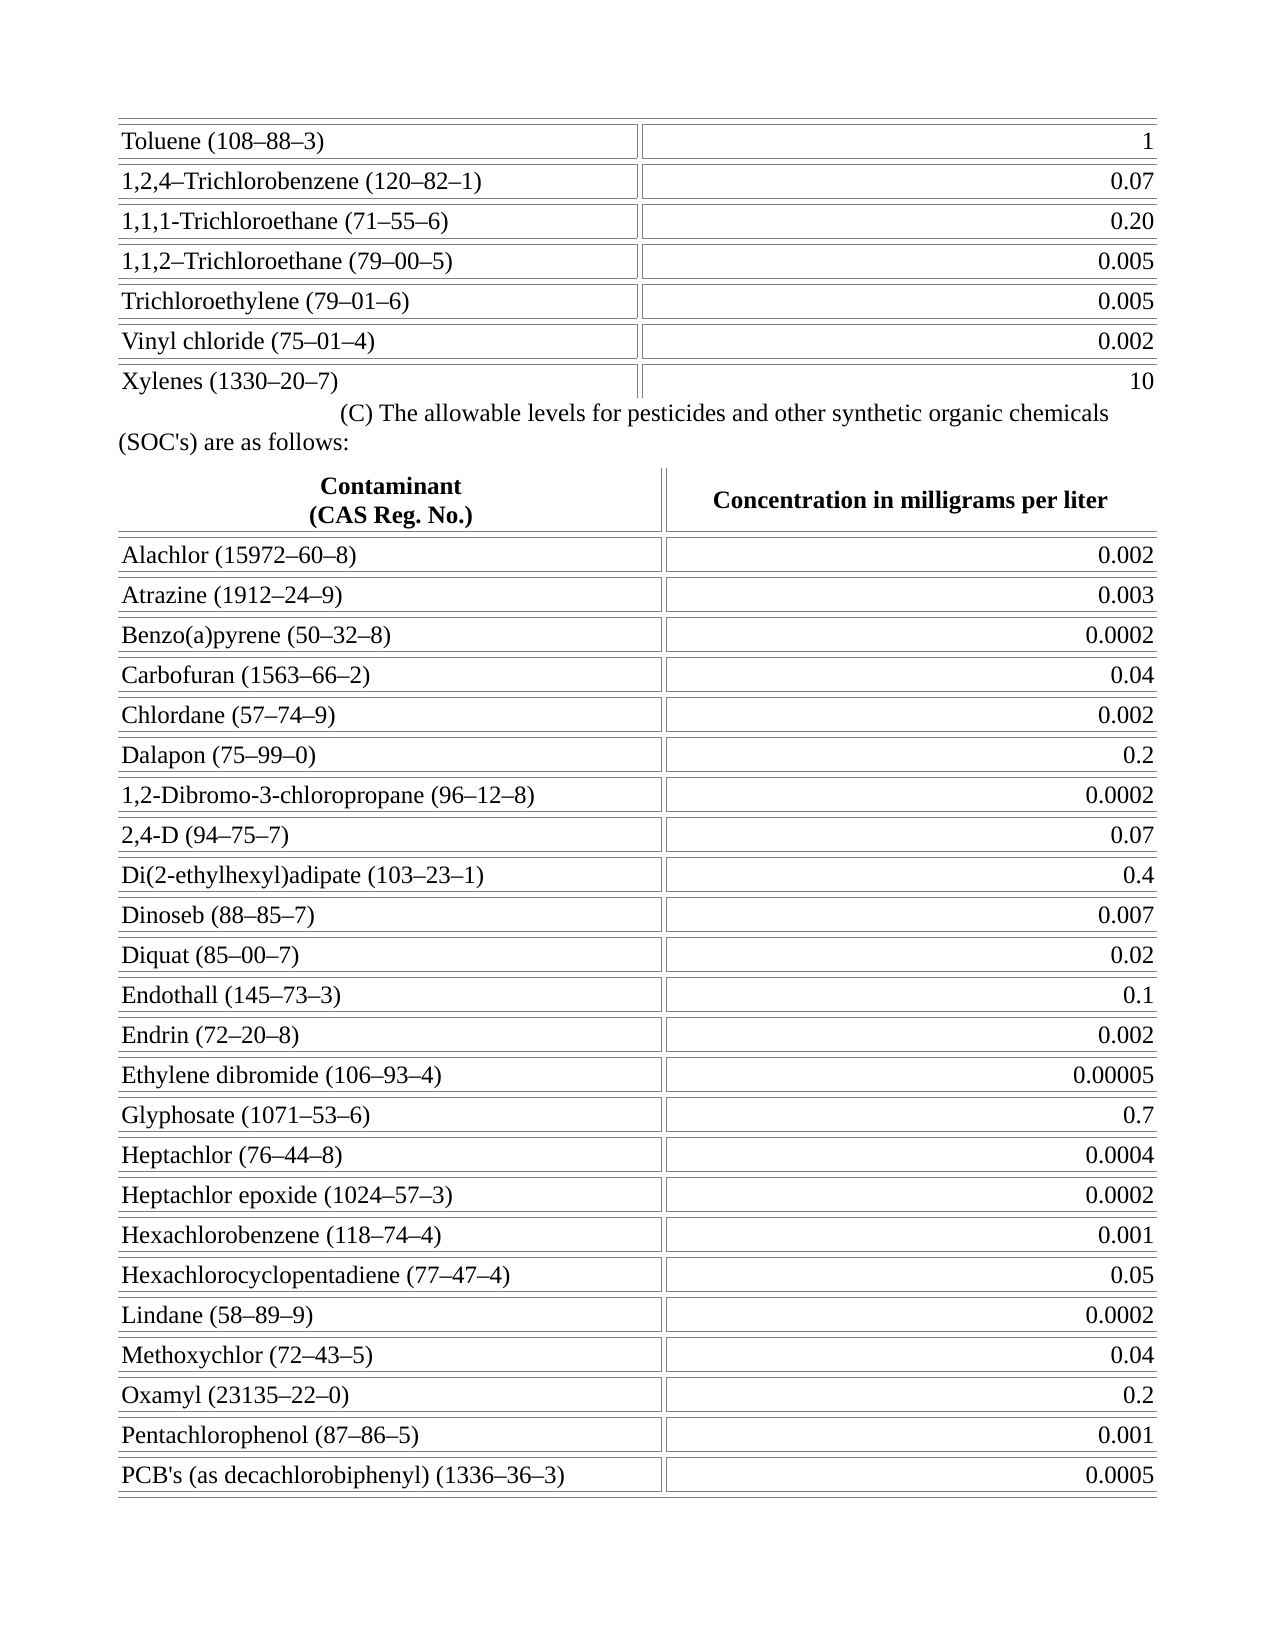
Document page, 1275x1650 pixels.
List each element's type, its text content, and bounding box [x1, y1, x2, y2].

table_cell 0.007 [664, 891, 1157, 931]
table_cell Hexachlorocyclopentadiene (77–47–4) [118, 1251, 663, 1291]
table_cell Glyphosate (1071–53–6) [118, 1091, 663, 1131]
table_cell 0.04 [664, 1331, 1157, 1371]
table_cell 2,4-D (94–75–7) [118, 811, 663, 851]
table_cell 0.0002 [664, 1171, 1157, 1211]
table_cell Heptachlor (76–44–8) [118, 1131, 663, 1171]
text (C) The allowable levels for pesticides and other synthetic organic chemicals (SOC's) are as follows: [118, 398, 1157, 456]
table_cell Methoxychlor (72–43–5) [118, 1331, 663, 1371]
table_cell Endothall (145–73–3) [118, 971, 663, 1011]
table_cell Diquat (85–00–7) [118, 931, 663, 971]
table_cell Vinyl chloride (75–01–4) [118, 318, 640, 358]
table_cell Benzo(a)pyrene (50–32–8) [118, 611, 663, 651]
table_cell Di(2-ethylhexyl)adipate (103–23–1) [118, 851, 663, 891]
table_cell 1,2,4–Trichlorobenzene (120–82–1) [118, 158, 640, 198]
table_cell 0.002 [664, 1011, 1157, 1051]
table_cell PCB's (as decachlorobiphenyl) (1336–36–3) [118, 1451, 663, 1491]
table_cell Dinoseb (88–85–7) [118, 891, 663, 931]
table_cell 1 [640, 119, 1157, 158]
table_cell 0.00005 [664, 1051, 1157, 1091]
table_cell 10 [640, 358, 1157, 398]
table_cell 0.0002 [664, 771, 1157, 811]
table_cell 0.001 [664, 1411, 1157, 1451]
table_cell Lindane (58–89–9) [118, 1291, 663, 1331]
table_cell 0.1 [664, 971, 1157, 1011]
table_cell Xylenes (1330–20–7) [118, 358, 640, 398]
table_cell 0.002 [664, 691, 1157, 731]
table_cell 0.003 [664, 571, 1157, 611]
table_cell 0.07 [640, 158, 1157, 198]
table_cell Dalapon (75–99–0) [118, 731, 663, 771]
table_cell 0.0002 [664, 611, 1157, 651]
table_cell 0.2 [664, 731, 1157, 771]
table_cell 0.005 [640, 278, 1157, 318]
table_header Contaminant (CAS Reg. No.) [118, 468, 661, 531]
table_cell Ethylene dibromide (106–93–4) [118, 1051, 663, 1091]
table_cell Atrazine (1912–24–9) [118, 571, 663, 611]
table_cell 0.2 [664, 1371, 1157, 1411]
table_cell 0.7 [664, 1091, 1157, 1131]
table_cell 1,1,1-Trichloroethane (71–55–6) [118, 198, 640, 238]
table_cell Hexachlorobenzene (118–74–4) [118, 1211, 663, 1251]
table_cell Chlordane (57–74–9) [118, 691, 663, 731]
table_cell Carbofuran (1563–66–2) [118, 651, 663, 691]
table_cell 0.04 [664, 651, 1157, 691]
table_cell 0.0004 [664, 1131, 1157, 1171]
table_cell Heptachlor epoxide (1024–57–3) [118, 1171, 663, 1211]
table_cell Alachlor (15972–60–8) [118, 531, 663, 571]
table_cell 1,2-Dibromo-3-chloropropane (96–12–8) [118, 771, 663, 811]
table_cell 0.07 [664, 811, 1157, 851]
table_cell 0.002 [664, 531, 1157, 571]
table_cell 0.0002 [664, 1291, 1157, 1331]
table_cell Oxamyl (23135–22–0) [118, 1371, 663, 1411]
table_cell Endrin (72–20–8) [118, 1011, 663, 1051]
table_cell 0.005 [640, 238, 1157, 278]
table_cell Pentachlorophenol (87–86–5) [118, 1411, 663, 1451]
table_cell 0.0005 [664, 1451, 1157, 1491]
table_cell 0.4 [664, 851, 1157, 891]
table_header Concentration in milligrams per liter [667, 468, 1157, 531]
table_cell 1,1,2–Trichloroethane (79–00–5) [118, 238, 640, 278]
table_cell 0.02 [664, 931, 1157, 971]
table_cell 0.002 [640, 318, 1157, 358]
table_cell 0.20 [640, 198, 1157, 238]
table_cell Toluene (108–88–3) [118, 119, 640, 158]
table_cell 0.05 [664, 1251, 1157, 1291]
table_cell Trichloroethylene (79–01–6) [118, 278, 640, 318]
table_cell 0.001 [664, 1211, 1157, 1251]
